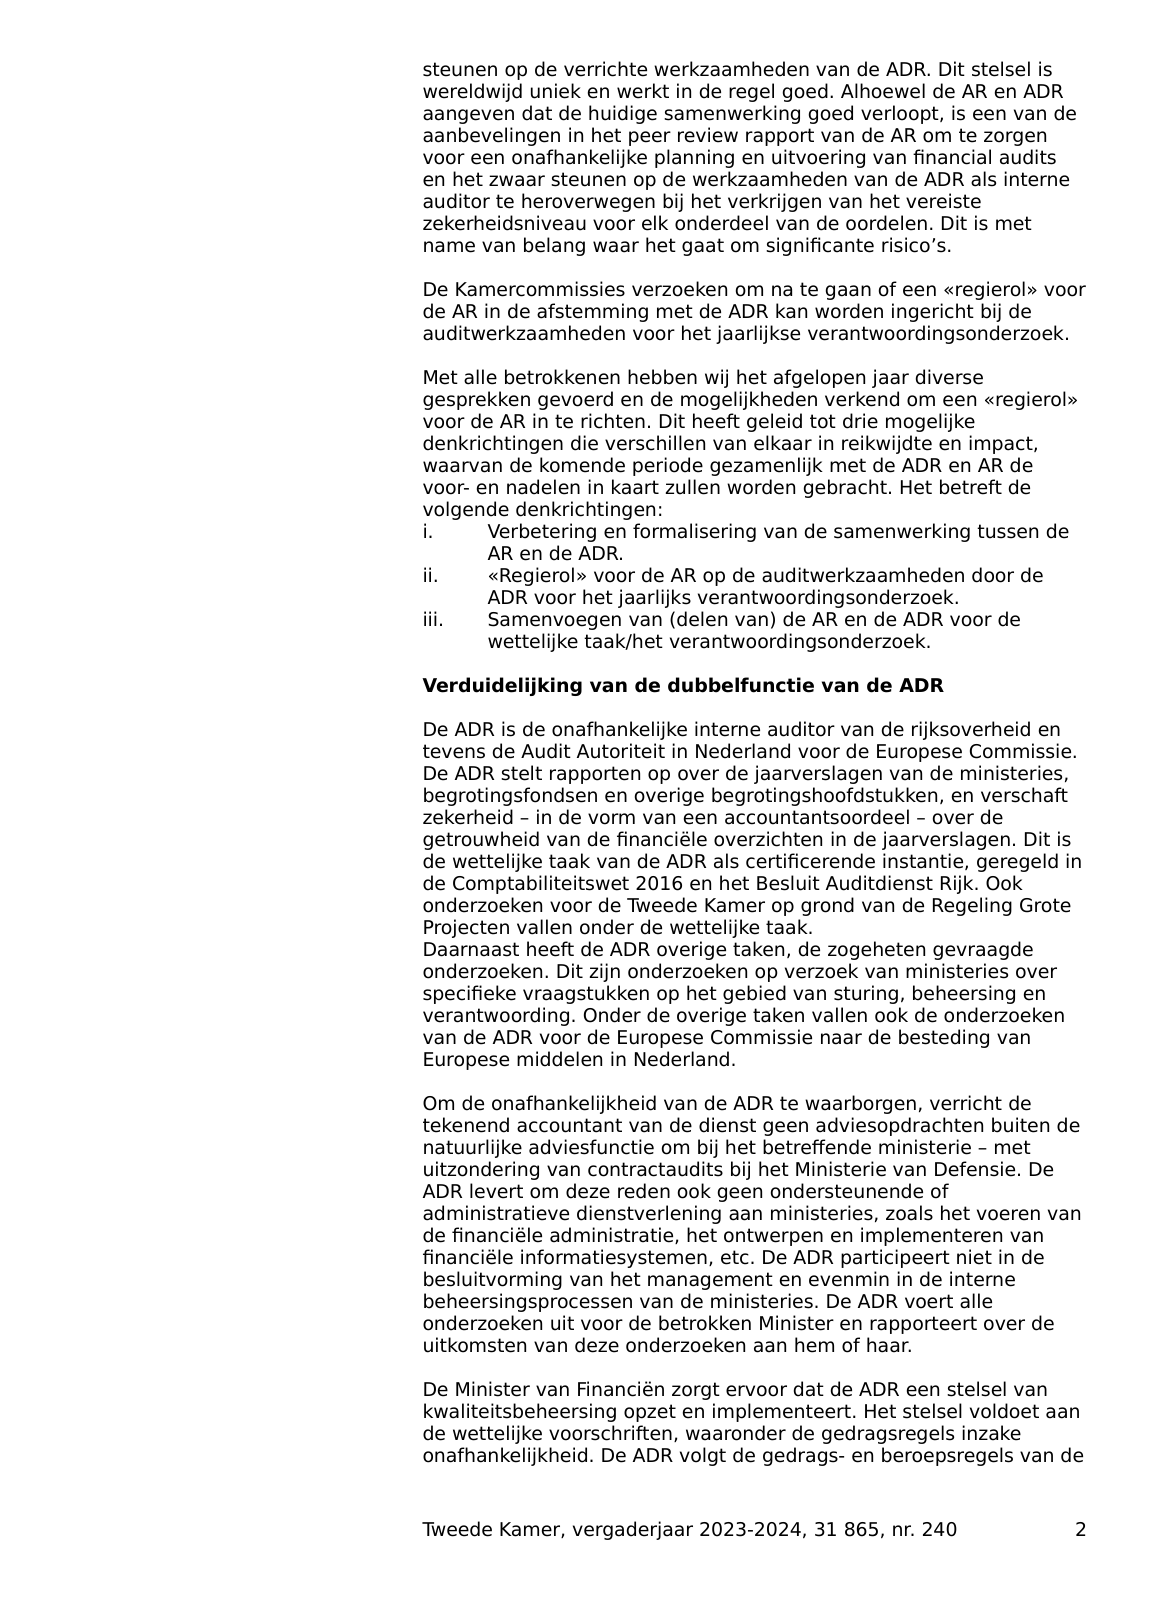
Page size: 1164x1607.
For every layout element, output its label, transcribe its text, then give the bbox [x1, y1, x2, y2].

text De ADR is de onafhankelijke interne auditor van de rijksoverheid en tevens de Audit Autoriteit in Nederland voor de Europese Commissie. De ADR stelt rapporten op over de jaarverslagen van de ministeries, begrotingsfondsen en overige begrotingshoofdstukken, en verschaft zekerheid – in de vorm van een accountantsoordeel – over de getrouwheid van de financiële overzichten in de jaarverslagen. Dit is de wettelijke taak van de ADR als certificerende instantie, geregeld in de Comptabiliteitswet 2016 en het Besluit Auditdienst Rijk. Ook onderzoeken voor de Tweede Kamer op grond van de Regeling Grote Projecten vallen onder de wettelijke taak. [422, 719, 1087, 939]
text Daarnaast heeft de ADR overige taken, de zogeheten gevraagde onderzoeken. Dit zijn onderzoeken op verzoek van ministeries over specifieke vraagstukken op het gebied van sturing, beheersing en verantwoording. Onder de overige taken vallen ook de onderzoeken van de ADR voor de Europese Commissie naar de besteding van Europese middelen in Nederland. [422, 939, 1087, 1071]
text steunen op de verrichte werkzaamheden van de ADR. Dit stelsel is wereldwijd uniek en werkt in de regel goed. Alhoewel de AR en ADR aangeven dat de huidige samenwerking goed verloopt, is een van de aanbevelingen in het peer review rapport van de AR om te zorgen voor een onafhankelijke planning en uitvoering van financial audits en het zwaar steunen op de werkzaamheden van de ADR als interne auditor te heroverwegen bij het verkrijgen van het vereiste zekerheidsniveau voor elk onderdeel van de oordelen. Dit is met name van belang waar het gaat om significante risico’s. [422, 59, 1087, 257]
text Om de onafhankelijkheid van de ADR te waarborgen, verricht de tekenend accountant van de dienst geen adviesopdrachten buiten de natuurlijke adviesfunctie om bij het betreffende ministerie – met uitzondering van contractaudits bij het Ministerie van Defensie. De ADR levert om deze reden ook geen ondersteunende of administratieve dienstverlening aan ministeries, zoals het voeren van de financiële administratie, het ontwerpen en implementeren van financiële informatiesystemen, etc. De ADR participeert niet in de besluitvorming van het management en evenmin in de interne beheersingsprocessen van de ministeries. De ADR voert alle onderzoeken uit voor de betrokken Minister en rapporteert over de uitkomsten van deze onderzoeken aan hem of haar. [422, 1093, 1087, 1357]
text De Minister van Financiën zorgt ervoor dat de ADR een stelsel van kwaliteitsbeheersing opzet en implementeert. Het stelsel voldoet aan de wettelijke voorschriften, waaronder de gedragsregels inzake onafhankelijkheid. De ADR volgt de gedrags- en beroepsregels van de [422, 1379, 1087, 1467]
text De Kamercommissies verzoeken om na te gaan of een «regierol» voor de AR in de afstemming met de ADR kan worden ingericht bij de auditwerkzaamheden voor het jaarlijkse verantwoordingsonderzoek. [422, 279, 1087, 345]
text Met alle betrokkenen hebben wij het afgelopen jaar diverse gesprekken gevoerd en de mogelijkheden verkend om een «regierol» voor de AR in te richten. Dit heeft geleid tot drie mogelijke denkrichtingen die verschillen van elkaar in reikwijdte en impact, waarvan de komende periode gezamenlijk met de ADR en AR de voor- en nadelen in kaart zullen worden gebracht. Het betreft de volgende denkrichtingen: [422, 367, 1087, 521]
text iii. Samenvoegen van (delen van) de AR en de ADR voor de wettelijke taak/het verantwoordingsonderzoek. [422, 609, 1087, 653]
text i. Verbetering en formalisering van de samenwerking tussen de AR en de ADR. [422, 521, 1087, 565]
subtitle Verduidelijking van de dubbelfunctie van de ADR [422, 675, 1087, 697]
text ii. «Regierol» voor de AR op de auditwerkzaamheden door de ADR voor het jaarlijks verantwoordingsonderzoek. [422, 565, 1087, 609]
